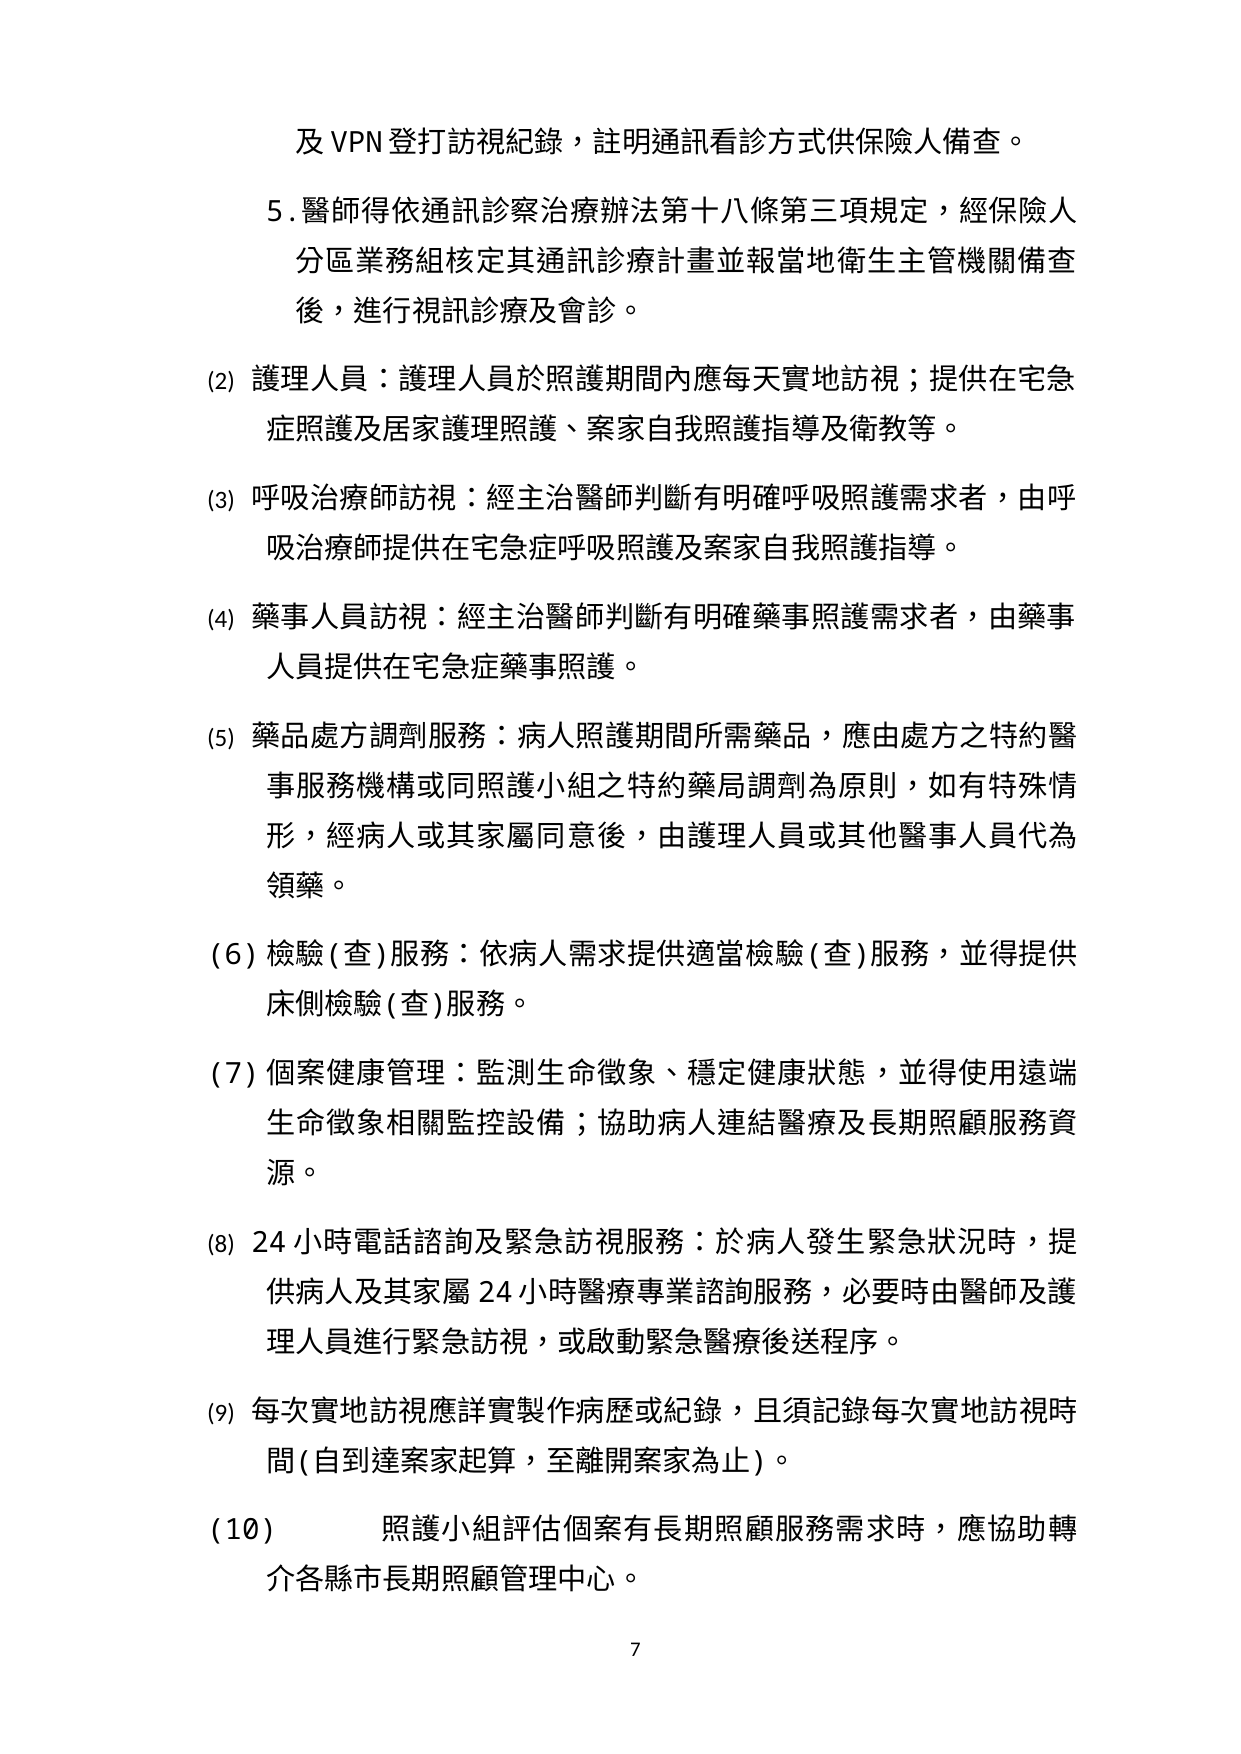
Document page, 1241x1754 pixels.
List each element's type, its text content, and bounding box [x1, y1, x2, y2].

list 24小時電話諮詢及緊急訪視服務：於病人發生緊急狀況時，提供病人及其家屬24小時醫療專業諮詢服務，必要時由醫師及護理人員進行緊急訪視，或啟動緊急醫療後送程序。 [207, 1212, 1078, 1362]
list 照護小組評估個案有長期照顧服務需求時，應協助轉介各縣市長期照顧管理中心。 [207, 1500, 1078, 1600]
text 5.醫師得依通訊診察治療辦法第十八條第三項規定，經保險人分區業務組核定其通訊診療計畫並報當地衛生主管機關備查後，進行視訊診療及會診。 [266, 181, 1078, 331]
list 檢驗(查)服務：依病人需求提供適當檢驗(查)服務，並得提供床側檢驗(查)服務。 [207, 925, 1078, 1025]
list 個案健康管理：監測生命徵象、穩定健康狀態，並得使用遠端生命徵象相關監控設備；協助病人連結醫療及長期照顧服務資源。 [207, 1043, 1078, 1193]
list 藥事人員訪視：經主治醫師判斷有明確藥事照護需求者，由藥事人員提供在宅急症藥事照護。 [207, 587, 1078, 687]
list 每次實地訪視應詳實製作病歷或紀錄，且須記錄每次實地訪視時間(自到達案家起算，至離開案家為止)。 [207, 1381, 1078, 1481]
list 呼吸治療師訪視：經主治醫師判斷有明確呼吸照護需求者，由呼吸治療師提供在宅急症呼吸照護及案家自我照護指導。 [207, 468, 1078, 568]
list 藥品處方調劑服務：病人照護期間所需藥品，應由處方之特約醫事服務機構或同照護小組之特約藥局調劑為原則，如有特殊情形，經病人或其家屬同意後，由護理人員或其他醫事人員代為領藥。 [207, 706, 1078, 906]
text 及VPN登打訪視紀錄，註明通訊看診方式供保險人備查。 [266, 112, 1078, 162]
list 護理人員：護理人員於照護期間內應每天實地訪視；提供在宅急症照護及居家護理照護、案家自我照護指導及衛教等。 [207, 350, 1078, 450]
